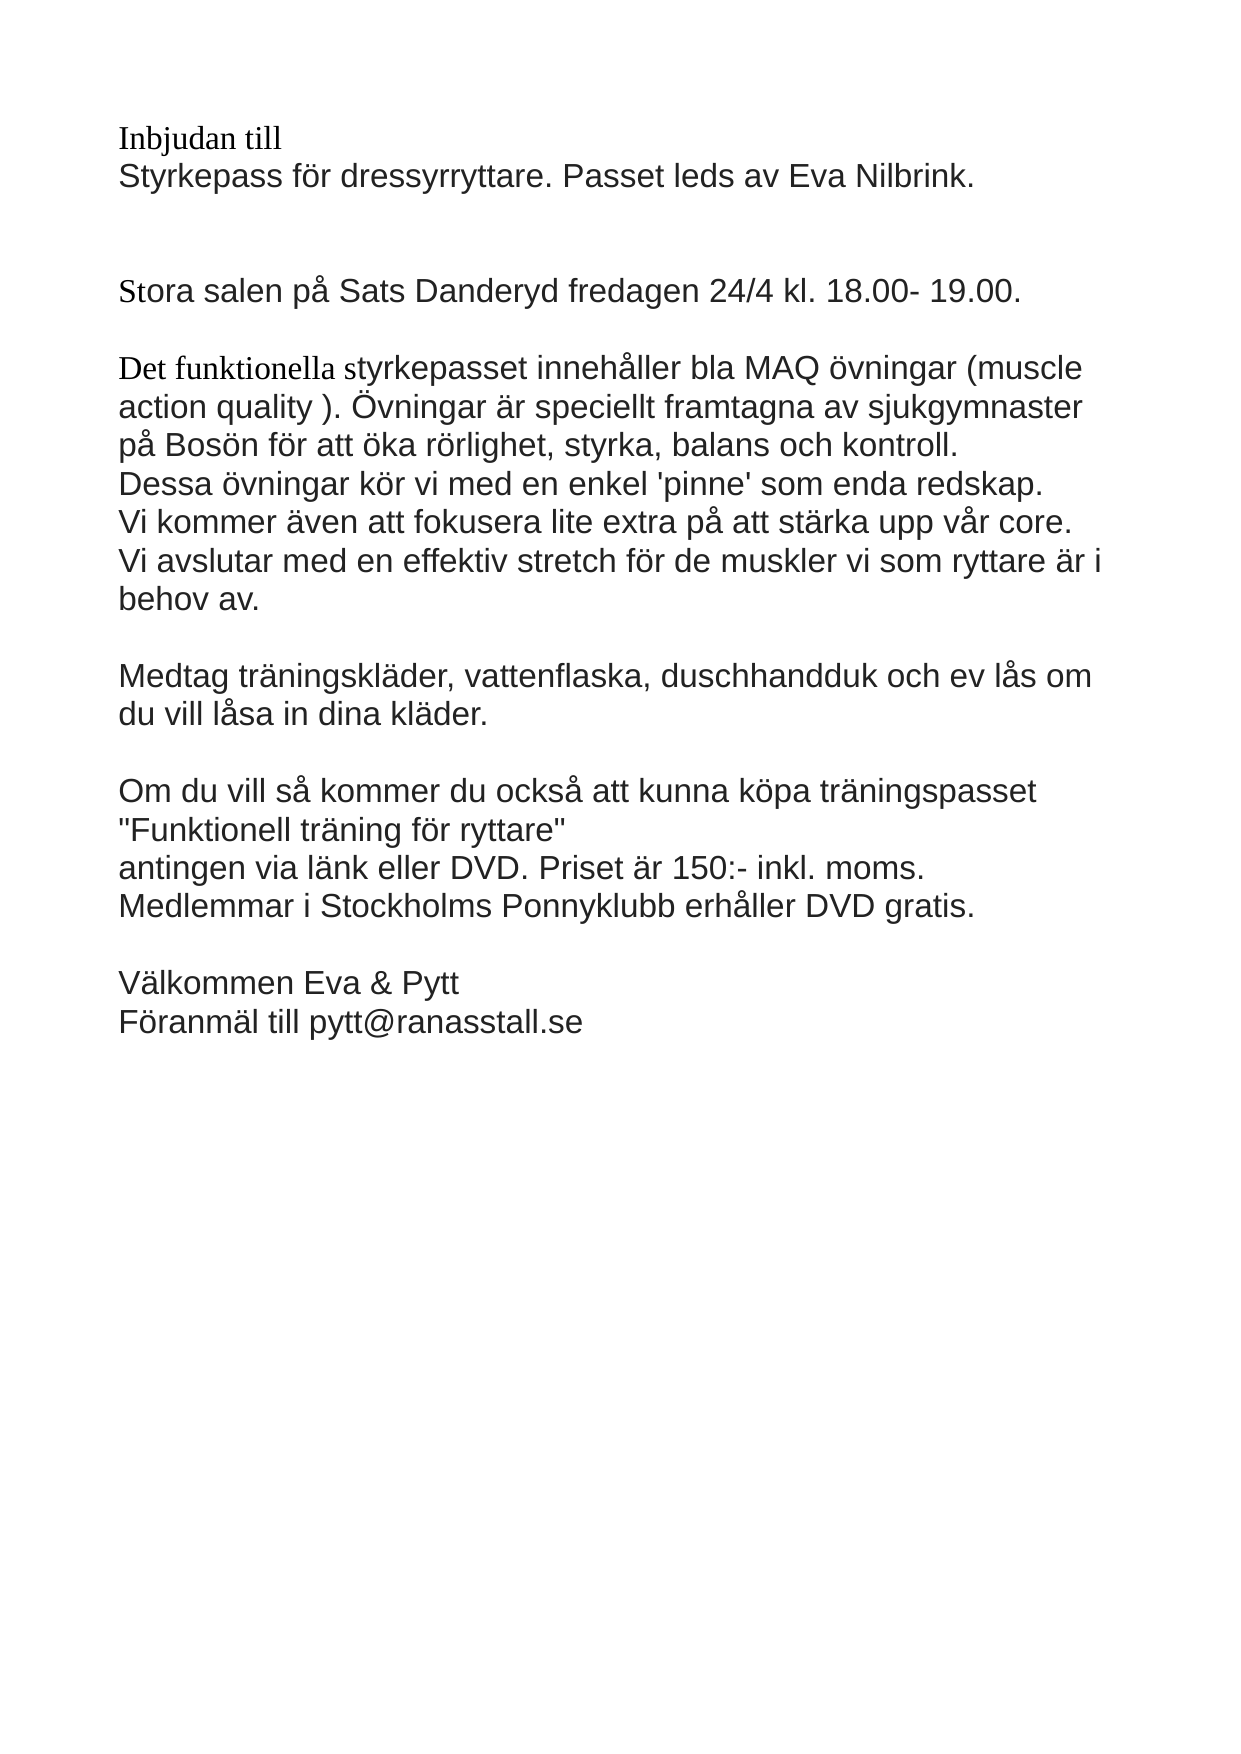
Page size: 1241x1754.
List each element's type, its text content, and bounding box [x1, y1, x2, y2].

text Styrkepass för dressyrryttare. Passet leds av Eva Nilbrink. [118, 156, 1122, 195]
text Inbjudan till [118, 118, 1122, 156]
text Föranmäl till pytt@ranasstall.se [118, 1002, 1122, 1040]
text Stora salen på Sats Danderyd fredagen 24/4 kl. 18.00- 19.00. Det funktionella styrkepasset innehåller bla MAQ övningar (muscle action quality ). Övningar är speciellt framtagna av sjukgymnaster på Bosön för att öka rörlighet, styrka, balans och kontroll. Dessa övningar kör vi med en enkel 'pinne' som enda redskap. Vi kommer även att fokusera lite extra på att stärka upp vår core. Vi avslutar med en effektiv stretch för de muskler vi som ryttare är i behov av. Medtag träningskläder, vattenflaska, duschhandduk och ev lås om du vill låsa in dina kläder. [118, 233, 1122, 733]
text Medlemmar i Stockholms Ponnyklubb erhåller DVD gratis. Välkommen Eva & Pytt [118, 886, 1122, 1002]
text Om du vill så kommer du också att kunna köpa träningspasset "Funktionell träning för ryttare" antingen via länk eller DVD. Priset är 150:- inkl. moms. [118, 733, 1122, 886]
